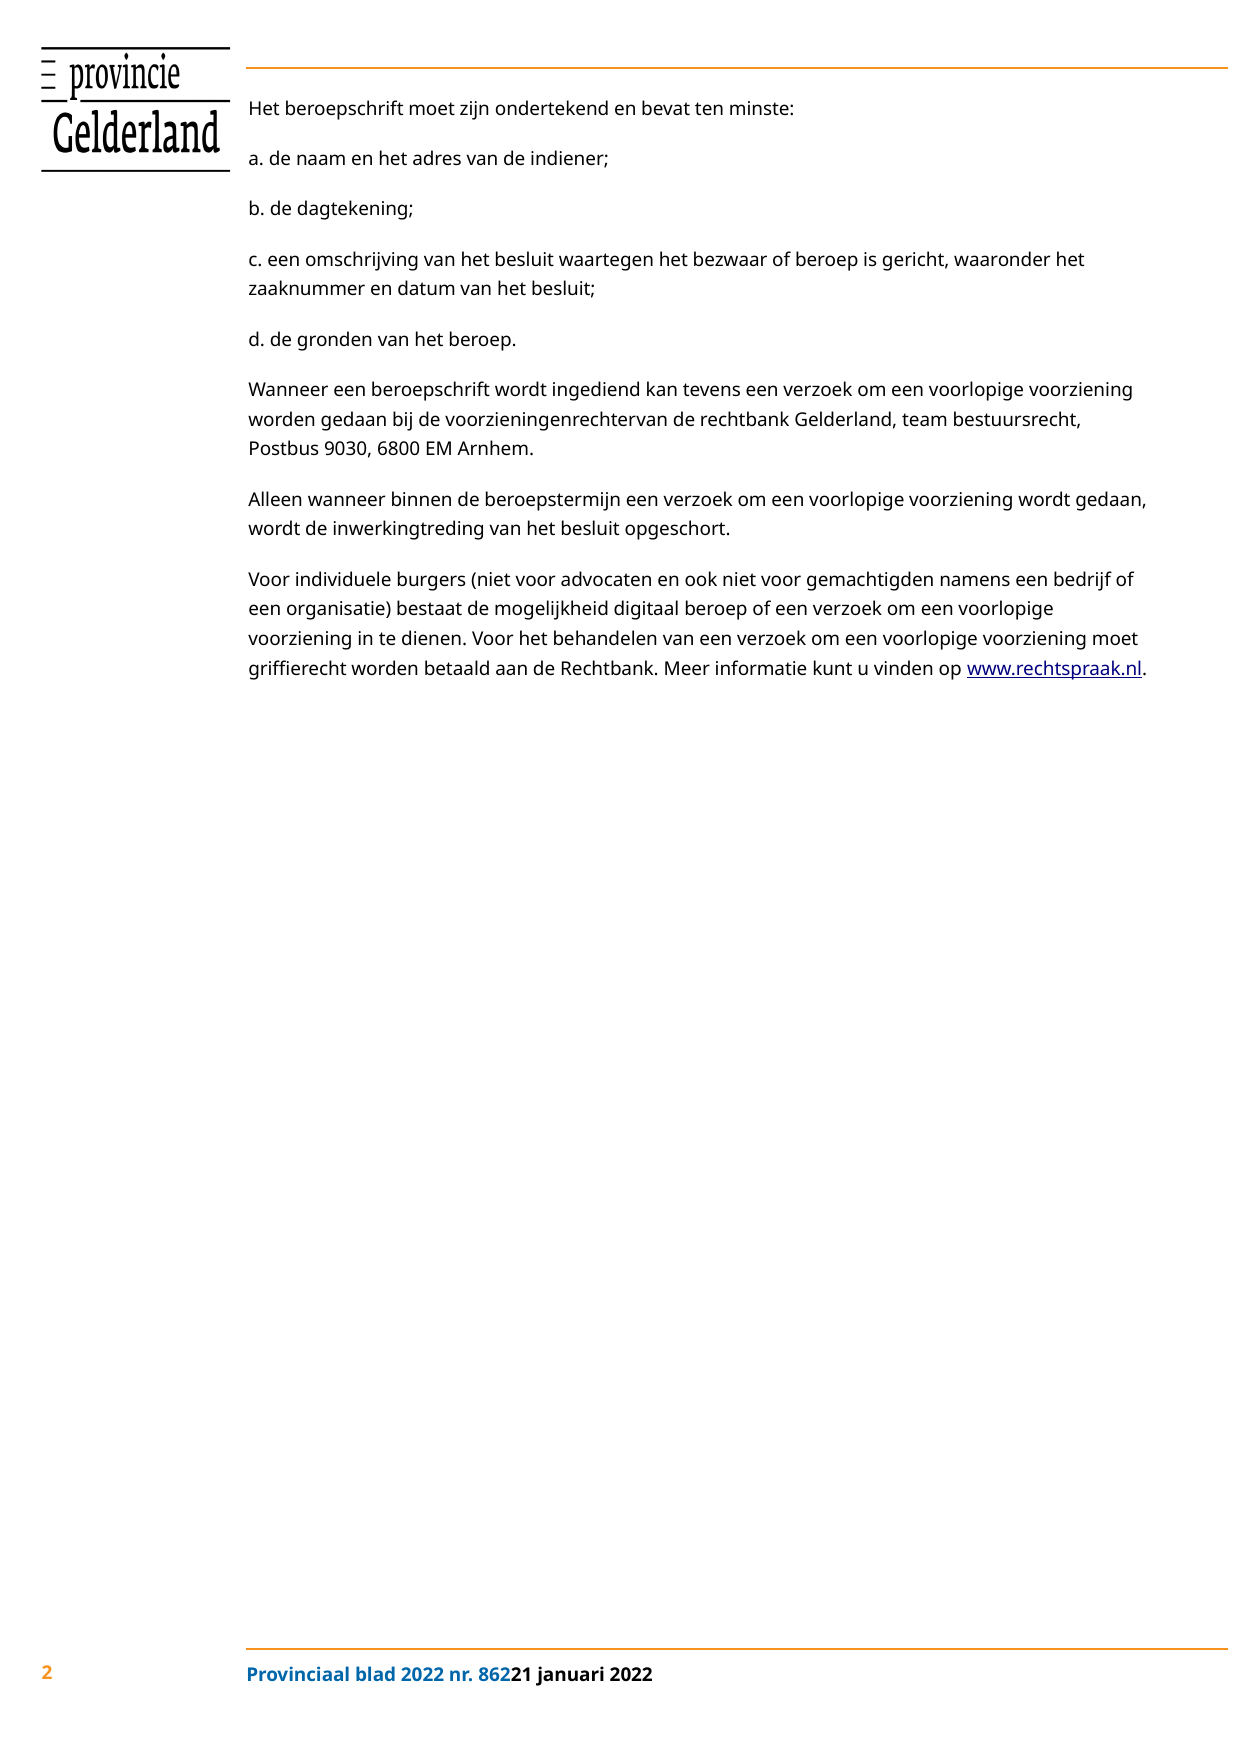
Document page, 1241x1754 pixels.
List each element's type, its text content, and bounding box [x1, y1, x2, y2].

text d. de gronden van het beroep. [248, 326, 1152, 352]
text b. de dagtekening; [248, 196, 1152, 221]
text c. een omschrijving van het besluit waartegen het bezwaar of beroep is gericht, waaronder het zaaknummer en datum van het besluit; [248, 246, 1152, 301]
text Het beroepschrift moet zijn ondertekend en bevat ten minste: [248, 95, 1152, 121]
text Voor individuele burgers (niet voor advocaten en ook niet voor gemachtigden namens een bedrijf of een organisatie) bestaat de mogelijkheid digitaal beroep of een verzoek om een voorlopige voorziening in te dienen. Voor het behandelen van een verzoek om een voorlopige voorziening moet griffierecht worden betaald aan de Rechtbank. Meer informatie kunt u vinden op www.rechtspraak.nl. [248, 566, 1152, 681]
picture [41, 47, 231, 172]
text a. de naam en het adres van de indiener; [248, 145, 1152, 171]
text Wanneer een beroepschrift wordt ingediend kan tevens een verzoek om een voorlopige voorziening worden gedaan bij de voorzieningenrechtervan de rechtbank Gelderland, team bestuursrecht, Postbus 9030, 6800 EM Arnhem. [248, 376, 1152, 461]
text Alleen wanneer binnen de beroepstermijn een verzoek om een voorlopige voorziening wordt gedaan, wordt de inwerkingtreding van het besluit opgeschort. [248, 486, 1152, 541]
